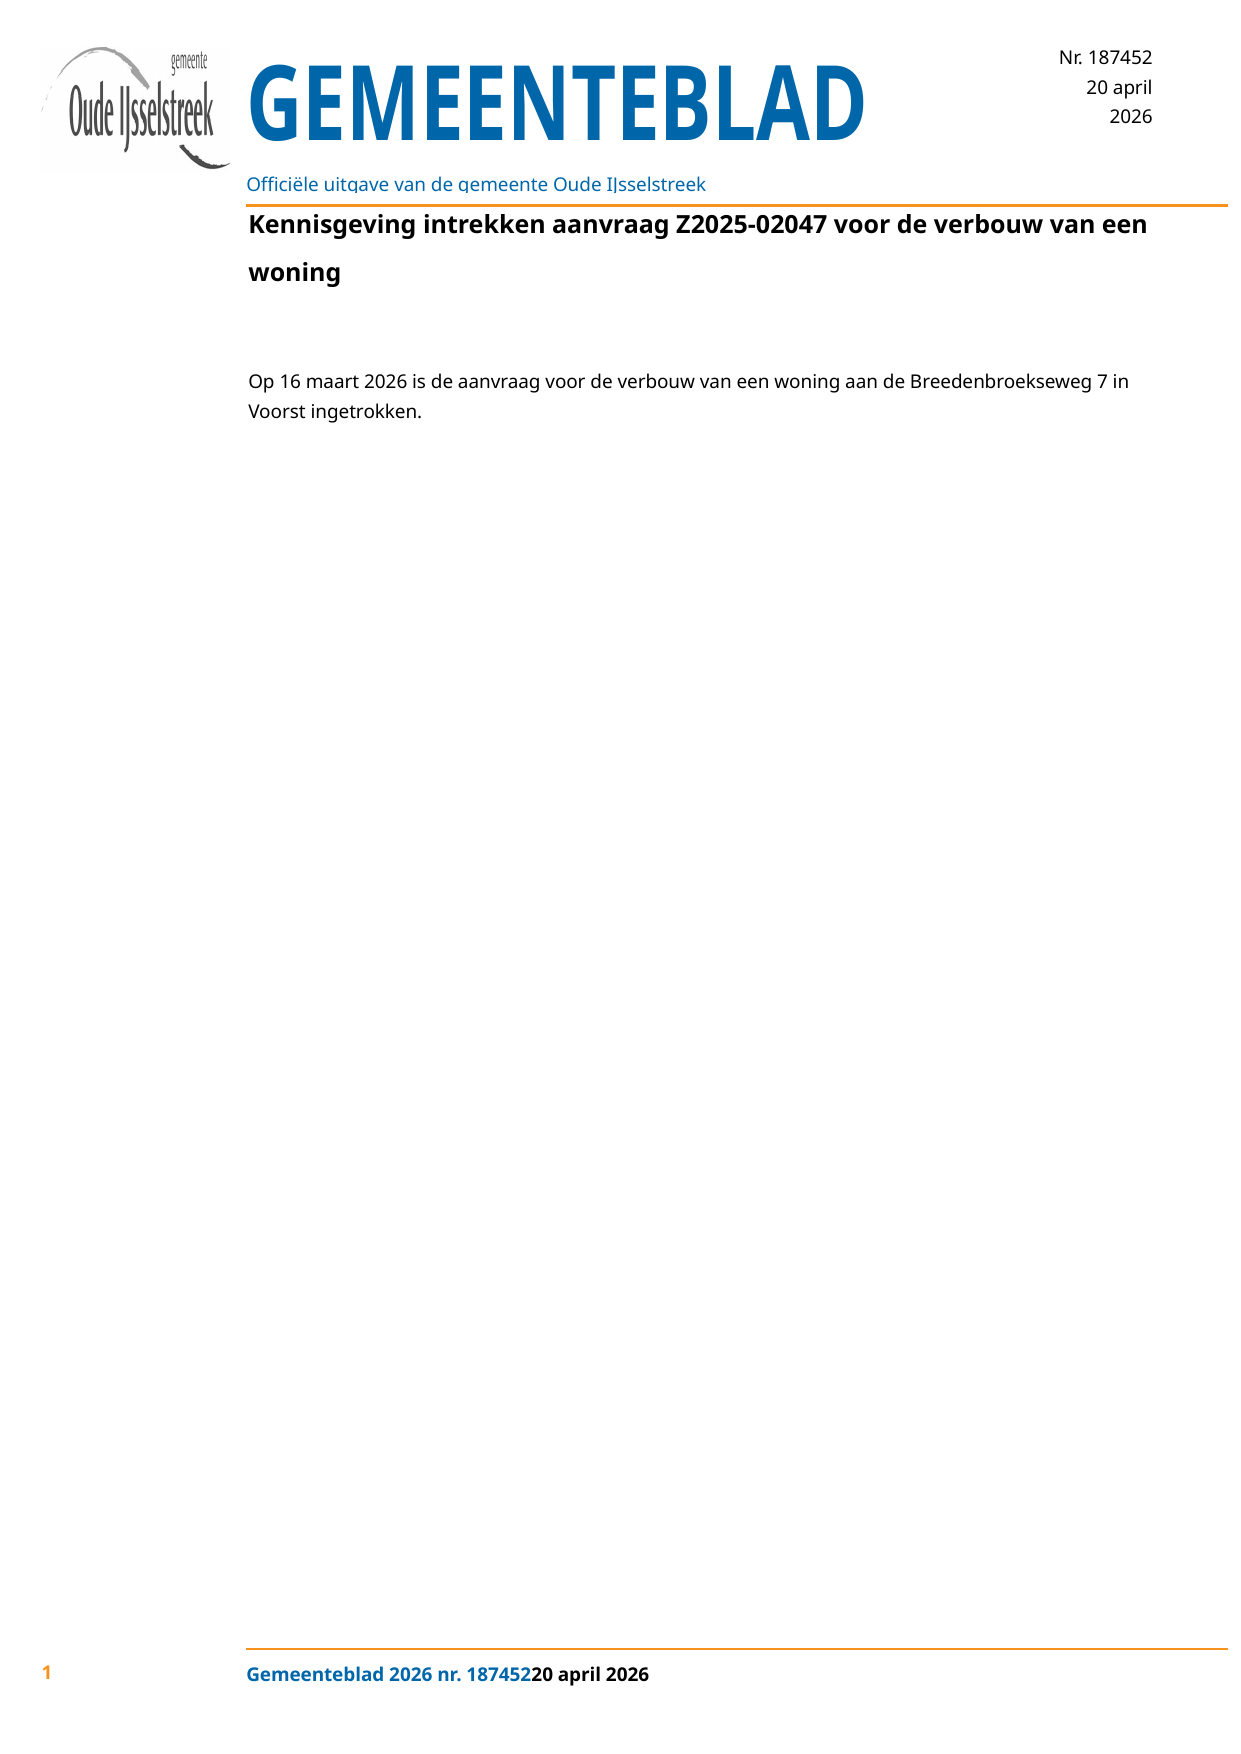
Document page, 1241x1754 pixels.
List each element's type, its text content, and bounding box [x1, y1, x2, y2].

picture [41, 47, 231, 172]
text Op 16 maart 2026 is de aanvraag voor de verbouw van een woning aan de Breedenbroekseweg 7 in Voorst ingetrokken. [248, 368, 1152, 424]
text Kennisgeving intrekken aanvraag Z2025-02047 voor de verbouw van een woning [248, 207, 1152, 288]
